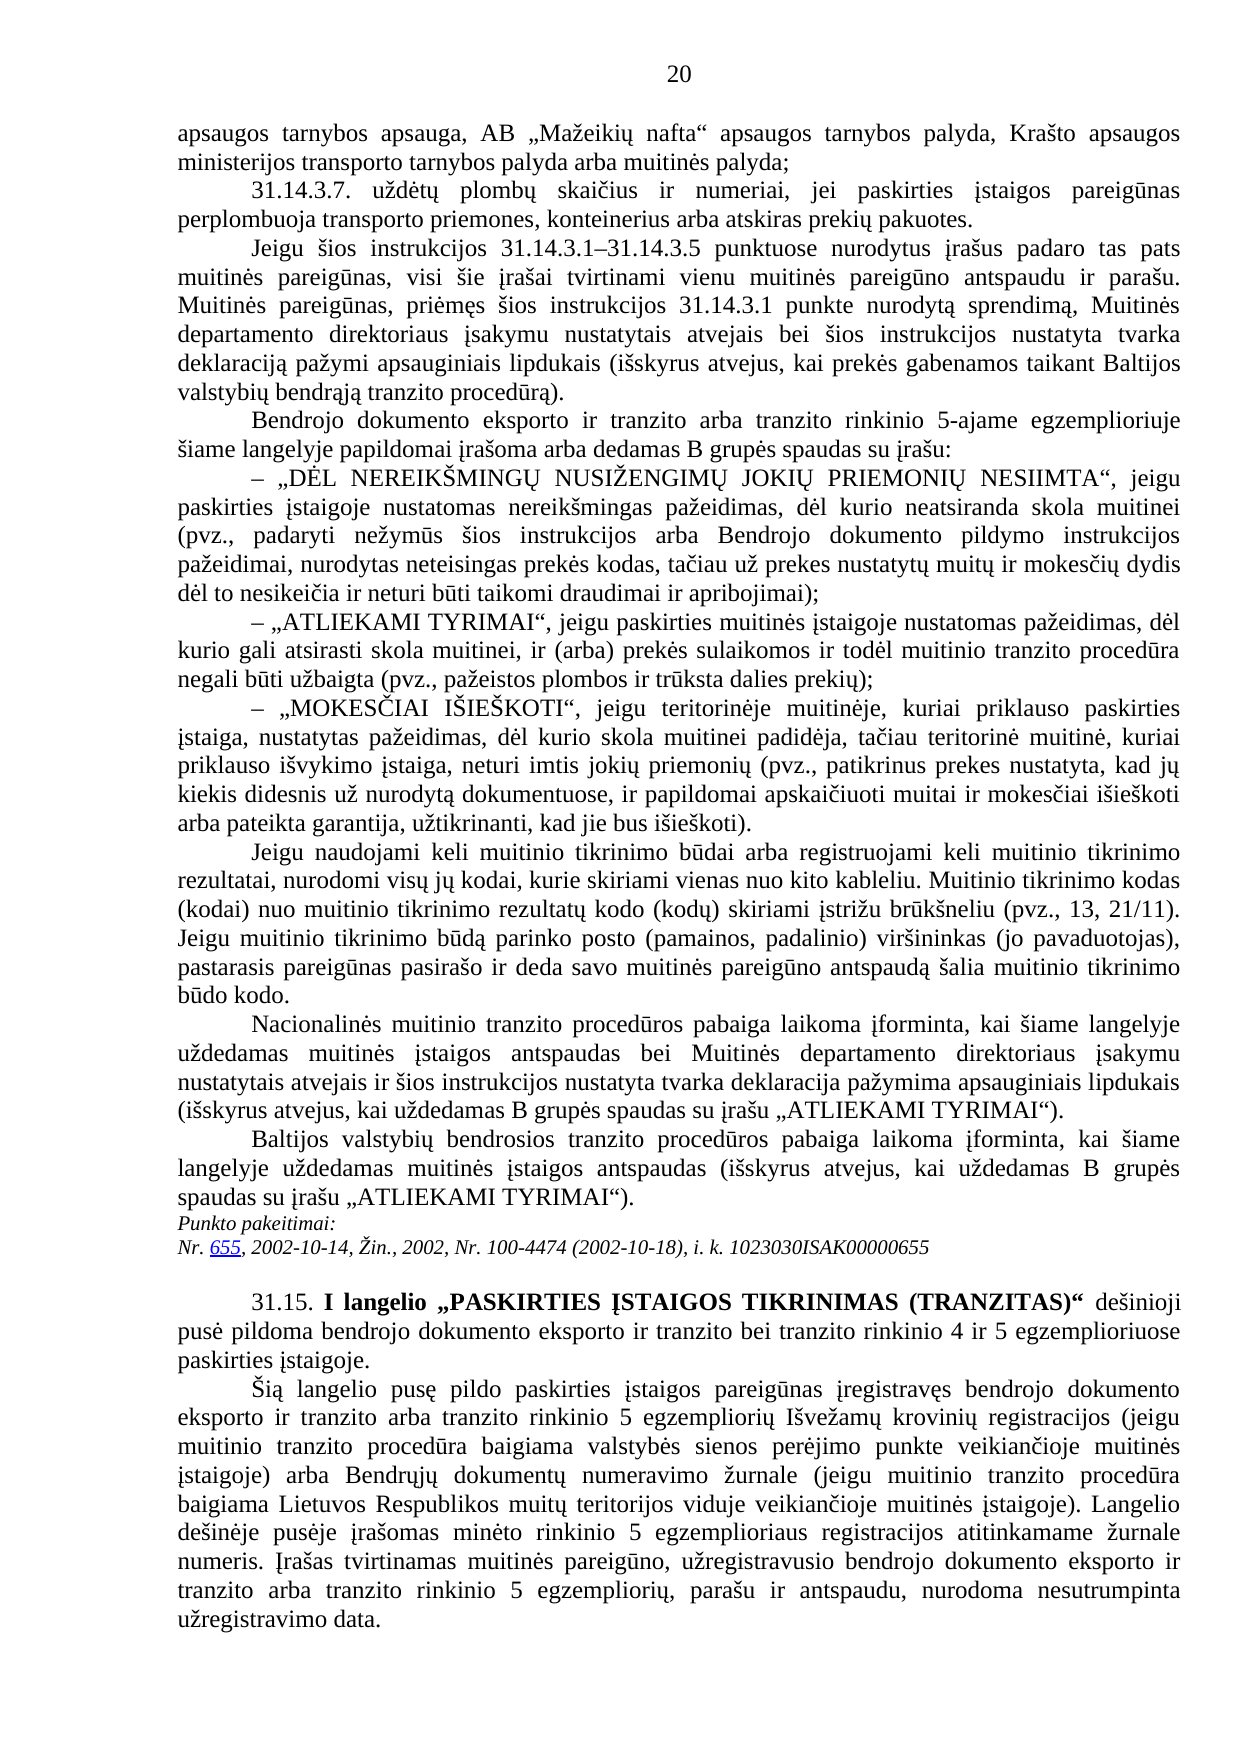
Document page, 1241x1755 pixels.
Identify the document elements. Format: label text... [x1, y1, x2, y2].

text Nr. 655, 2002-10-14, Žin., 2002, Nr. 100-4474 (2002-10-18), i. k. 1023030ISAK00000655 [177, 1235, 1181, 1259]
text 31.15. I langelio „PASKIRTIES ĮSTAIGOS TIKRINIMAS (TRANZITAS)“ dešinioji pusė pildoma bendrojo dokumento eksporto ir tranzito bei tranzito rinkinio 4 ir 5 egzemplioriuose paskirties įstaigoje. [177, 1287, 1181, 1374]
text Jeigu naudojami keli muitinio tikrinimo būdai arba registruojami keli muitinio tikrinimo rezultatai, nurodomi visų jų kodai, kurie skiriami vienas nuo kito kableliu. Muitinio tikrinimo kodas (kodai) nuo muitinio tikrinimo rezultatų kodo (kodų) skiriami įstrižu brūkšneliu (pvz., 13, 21/11). Jeigu muitinio tikrinimo būdą parinko posto (pamainos, padalinio) viršininkas (jo pavaduotojas), pastarasis pareigūnas pasirašo ir deda savo muitinės pareigūno antspaudą šalia muitinio tikrinimo būdo kodo. [177, 837, 1181, 1009]
text Nacionalinės muitinio tranzito procedūros pabaiga laikoma įforminta, kai šiame langelyje uždedamas muitinės įstaigos antspaudas bei Muitinės departamento direktoriaus įsakymu nustatytais atvejais ir šios instrukcijos nustatyta tvarka deklaracija pažymima apsauginiais lipdukais (išskyrus atvejus, kai uždedamas B grupės spaudas su įrašu „ATLIEKAMI TYRIMAI“). [177, 1009, 1181, 1124]
text Bendrojo dokumento eksporto ir tranzito arba tranzito rinkinio 5-ajame egzemplioriuje šiame langelyje papildomai įrašoma arba dedamas B grupės spaudas su įrašu: [177, 406, 1181, 463]
text 31.14.3.7. uždėtų plombų skaičius ir numeriai, jei paskirties įstaigos pareigūnas perplombuoja transporto priemones, konteinerius arba atskiras prekių pakuotes. [177, 176, 1181, 233]
text Šią langelio pusę pildo paskirties įstaigos pareigūnas įregistravęs bendrojo dokumento eksporto ir tranzito arba tranzito rinkinio 5 egzempliorių Išvežamų krovinių registracijos (jeigu muitinio tranzito procedūra baigiama valstybės sienos perėjimo punkte veikiančioje muitinės įstaigoje) arba Bendrųjų dokumentų numeravimo žurnale (jeigu muitinio tranzito procedūra baigiama Lietuvos Respublikos muitų teritorijos viduje veikiančioje muitinės įstaigoje). Langelio dešinėje pusėje įrašomas minėto rinkinio 5 egzemplioriaus registracijos atitinkamame žurnale numeris. Įrašas tvirtinamas muitinės pareigūno, užregistravusio bendrojo dokumento eksporto ir tranzito arba tranzito rinkinio 5 egzempliorių, parašu ir antspaudu, nurodoma nesutrumpinta užregistravimo data. [177, 1374, 1181, 1632]
text Baltijos valstybių bendrosios tranzito procedūros pabaiga laikoma įforminta, kai šiame langelyje uždedamas muitinės įstaigos antspaudas (išskyrus atvejus, kai uždedamas B grupės spaudas su įrašu „ATLIEKAMI TYRIMAI“). [177, 1124, 1181, 1211]
text Jeigu šios instrukcijos 31.14.3.1–31.14.3.5 punktuose nurodytus įrašus padaro tas pats muitinės pareigūnas, visi šie įrašai tvirtinami vienu muitinės pareigūno antspaudu ir parašu. Muitinės pareigūnas, priėmęs šios instrukcijos 31.14.3.1 punkte nurodytą sprendimą, Muitinės departamento direktoriaus įsakymu nustatytais atvejais bei šios instrukcijos nustatyta tvarka deklaraciją pažymi apsauginiais lipdukais (išskyrus atvejus, kai prekės gabenamos taikant Baltijos valstybių bendrąją tranzito procedūrą). [177, 233, 1181, 406]
text Punkto pakeitimai: [177, 1211, 1181, 1235]
text – „DĖL NEREIKŠMINGŲ NUSIŽENGIMŲ JOKIŲ PRIEMONIŲ NESIIMTA“, jeigu paskirties įstaigoje nustatomas nereikšmingas pažeidimas, dėl kurio neatsiranda skola muitinei (pvz., padaryti nežymūs šios instrukcijos arba Bendrojo dokumento pildymo instrukcijos pažeidimai, nurodytas neteisingas prekės kodas, tačiau už prekes nustatytų muitų ir mokesčių dydis dėl to nesikeičia ir neturi būti taikomi draudimai ir apribojimai); [177, 463, 1181, 607]
text – „MOKESČIAI IŠIEŠKOTI“, jeigu teritorinėje muitinėje, kuriai priklauso paskirties įstaiga, nustatytas pažeidimas, dėl kurio skola muitinei padidėja, tačiau teritorinė muitinė, kuriai priklauso išvykimo įstaiga, neturi imtis jokių priemonių (pvz., patikrinus prekes nustatyta, kad jų kiekis didesnis už nurodytą dokumentuose, ir papildomai apskaičiuoti muitai ir mokesčiai išieškoti arba pateikta garantija, užtikrinanti, kad jie bus išieškoti). [177, 693, 1181, 837]
text apsaugos tarnybos apsauga, AB „Mažeikių nafta“ apsaugos tarnybos palyda, Krašto apsaugos ministerijos transporto tarnybos palyda arba muitinės palyda; [177, 118, 1181, 176]
text – „ATLIEKAMI TYRIMAI“, jeigu paskirties muitinės įstaigoje nustatomas pažeidimas, dėl kurio gali atsirasti skola muitinei, ir (arba) prekės sulaikomos ir todėl muitinio tranzito procedūra negali būti užbaigta (pvz., pažeistos plombos ir trūksta dalies prekių); [177, 607, 1181, 693]
